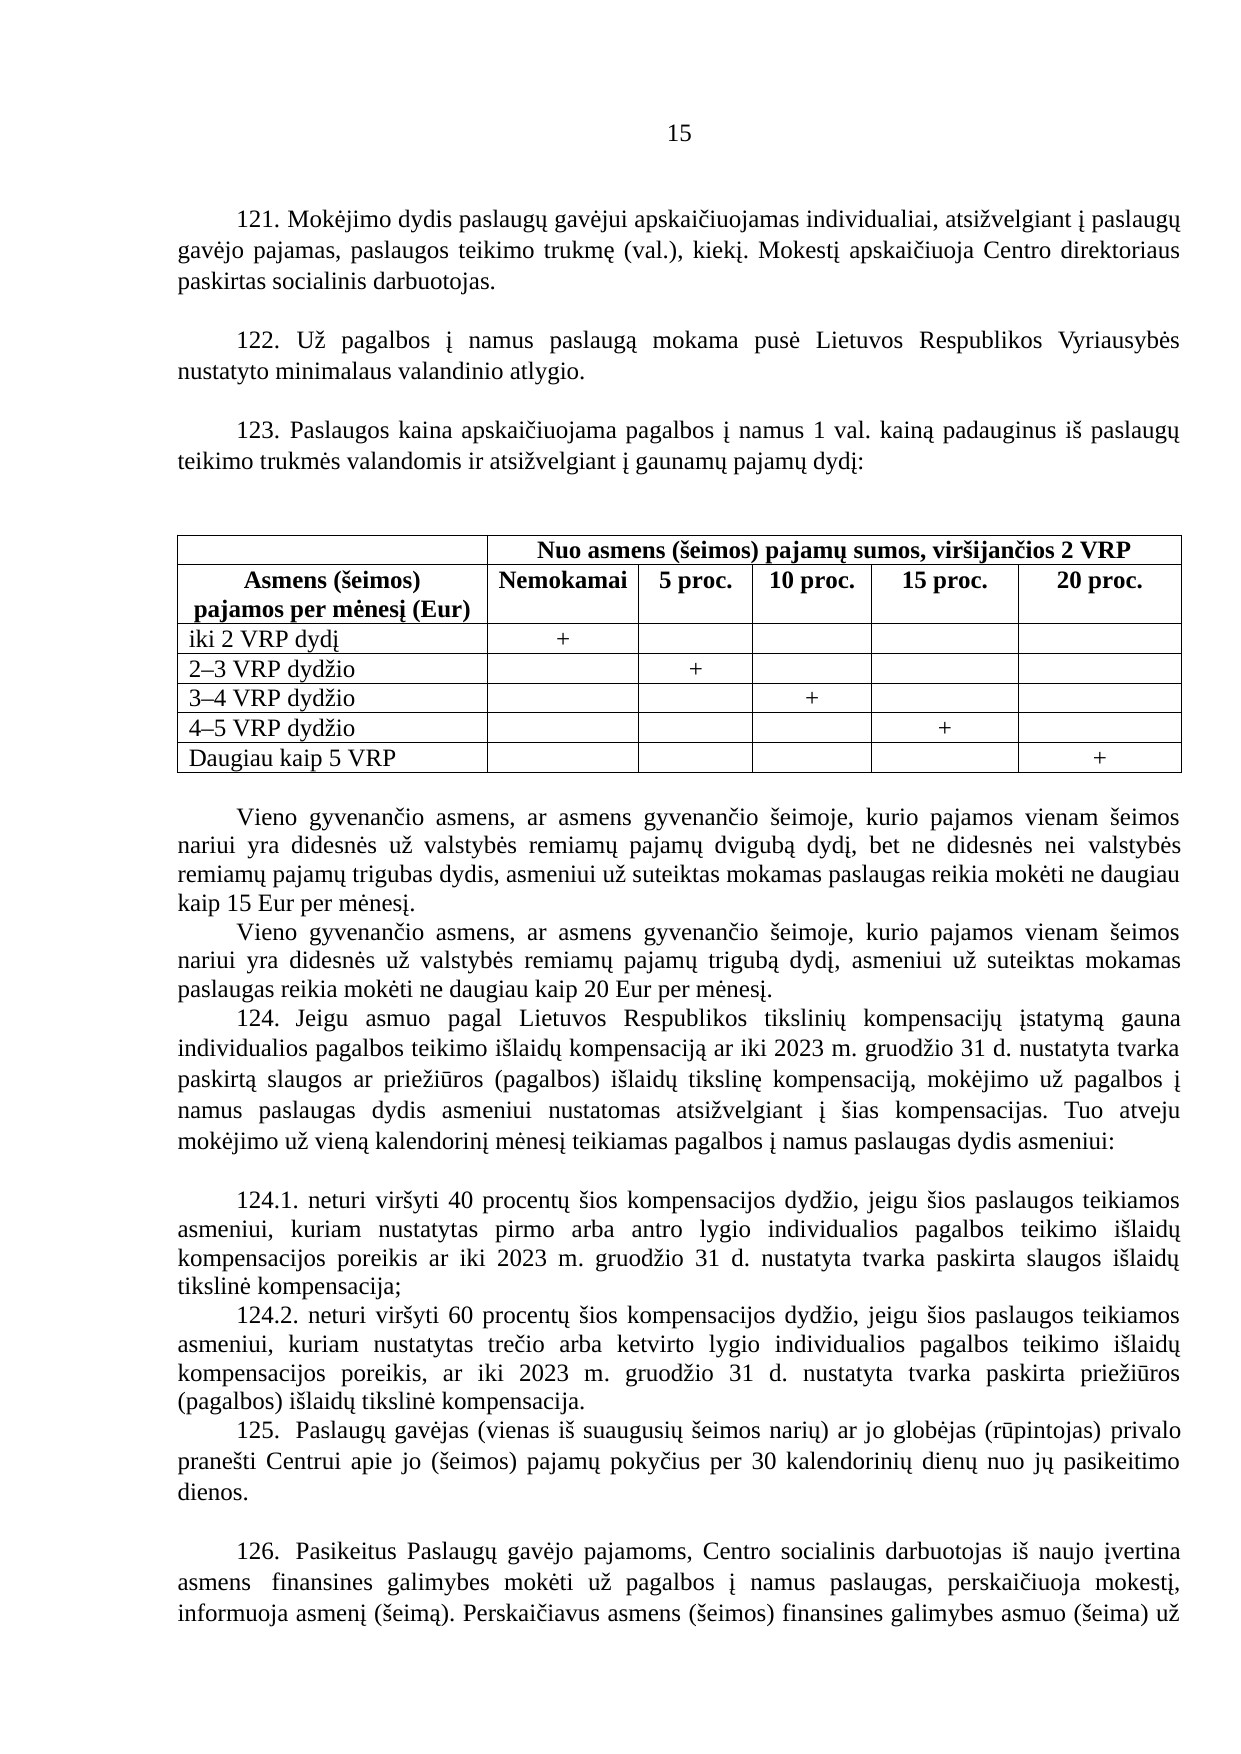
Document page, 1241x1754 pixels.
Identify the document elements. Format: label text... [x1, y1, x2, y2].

table_cell [1019, 654, 1181, 682]
table_cell [488, 713, 638, 742]
table_cell [753, 654, 871, 682]
table_cell [753, 743, 871, 772]
text Vieno gyvenančio asmens, ar asmens gyvenančio šeimoje, kurio pajamos vienam šeimos nariui yra didesnės už valstybės remiamų pajamų dvigubą dydį, bet ne didesnės nei valstybės remiamų pajamų trigubas dydis, asmeniui už suteiktas mokamas paslaugas reikia mokėti ne daugiau kaip 15 Eur per mėnesį. [177, 802, 1181, 917]
table_cell [872, 743, 1018, 772]
table_cell [639, 743, 752, 772]
table_cell [488, 743, 638, 772]
table_cell [639, 713, 752, 742]
text 121. Mokėjimo dydis paslaugų gavėjui apskaičiuojamas individualiai, atsižvelgiant į paslaugų gavėjo pajamas, paslaugos teikimo trukmę (val.), kiekį. Mokestį apskaičiuoja Centro direktoriaus paskirtas socialinis darbuotojas. [177, 204, 1181, 294]
table_cell Nemokamai [488, 565, 638, 623]
table_cell [1019, 624, 1181, 653]
text 125. Paslaugų gavėjas (vienas iš suaugusių šeimos narių) ar jo globėjas (rūpintojas) privalo pranešti Centrui apie jo (šeimos) pajamų pokyčius per 30 kalendorinių dienų nuo jų pasikeitimo dienos. [177, 1415, 1181, 1505]
table_cell [488, 654, 638, 682]
table_cell 15 proc. [872, 565, 1018, 623]
table_cell + [488, 624, 638, 653]
table_cell [753, 624, 871, 653]
table_cell [1019, 713, 1181, 742]
text 124.2. neturi viršyti 60 procentų šios kompensacijos dydžio, jeigu šios paslaugos teikiamos asmeniui, kuriam nustatytas trečio arba ketvirto lygio individualios pagalbos teikimo išlaidų kompensacijos poreikis, ar iki 2023 m. gruodžio 31 d. nustatyta tvarka paskirta priežiūros (pagalbos) išlaidų tikslinė kompensacija. [177, 1300, 1181, 1415]
text Vieno gyvenančio asmens, ar asmens gyvenančio šeimoje, kurio pajamos vienam šeimos nariui yra didesnės už valstybės remiamų pajamų trigubą dydį, asmeniui už suteiktas mokamas paslaugas reikia mokėti ne daugiau kaip 20 Eur per mėnesį. [177, 917, 1181, 1003]
table_cell + [1019, 743, 1181, 772]
table_cell [753, 713, 871, 742]
table_cell 4–5 VRP dydžio [178, 713, 487, 742]
text 124.1. neturi viršyti 40 procentų šios kompensacijos dydžio, jeigu šios paslaugos teikiamos asmeniui, kuriam nustatytas pirmo arba antro lygio individualios pagalbos teikimo išlaidų kompensacijos poreikis ar iki 2023 m. gruodžio 31 d. nustatyta tvarka paskirta slaugos išlaidų tikslinė kompensacija; [177, 1185, 1181, 1300]
table_cell iki 2 VRP dydį [178, 624, 487, 653]
table_cell [872, 654, 1018, 682]
table_header [178, 536, 487, 564]
table_cell Asmens (šeimos) pajamos per mėnesį (Eur) [178, 565, 487, 623]
table_cell [488, 684, 638, 712]
table_cell [1019, 684, 1181, 712]
table_cell 5 proc. [639, 565, 752, 623]
table_cell + [753, 684, 871, 712]
table_cell 2–3 VRP dydžio [178, 654, 487, 682]
table_header Nuo asmens (šeimos) pajamų sumos, viršijančios 2 VRP [488, 536, 1181, 564]
table_cell 20 proc. [1019, 565, 1181, 623]
text 123. Paslaugos kaina apskaičiuojama pagalbos į namus 1 val. kainą padauginus iš paslaugų teikimo trukmės valandomis ir atsižvelgiant į gaunamų pajamų dydį: [177, 416, 1181, 475]
table_cell Daugiau kaip 5 VRP [178, 743, 487, 772]
text 122. Už pagalbos į namus paslaugą mokama pusė Lietuvos Respublikos Vyriausybės nustatyto minimalaus valandinio atlygio. [177, 325, 1181, 385]
table_cell [872, 624, 1018, 653]
table_cell + [639, 654, 752, 682]
table_cell 10 proc. [753, 565, 871, 623]
table_cell 3–4 VRP dydžio [178, 684, 487, 712]
table_cell [872, 684, 1018, 712]
table_cell [639, 684, 752, 712]
text 124. Jeigu asmuo pagal Lietuvos Respublikos tikslinių kompensacijų įstatymą gauna individualios pagalbos teikimo išlaidų kompensaciją ar iki 2023 m. gruodžio 31 d. nustatyta tvarka paskirtą slaugos ar priežiūros (pagalbos) išlaidų tikslinę kompensaciją, mokėjimo už pagalbos į namus paslaugas dydis asmeniui nustatomas atsižvelgiant į šias kompensacijas. Tuo atveju mokėjimo už vieną kalendorinį mėnesį teikiamas pagalbos į namus paslaugas dydis asmeniui: [177, 1003, 1181, 1154]
table_cell + [872, 713, 1018, 742]
table_cell [639, 624, 752, 653]
text 126. Pasikeitus Paslaugų gavėjo pajamoms, Centro socialinis darbuotojas iš naujo įvertina asmens finansines galimybes mokėti už pagalbos į namus paslaugas, perskaičiuoja mokestį, informuoja asmenį (šeimą). Perskaičiavus asmens (šeimos) finansines galimybes asmuo (šeima) už [177, 1536, 1181, 1626]
